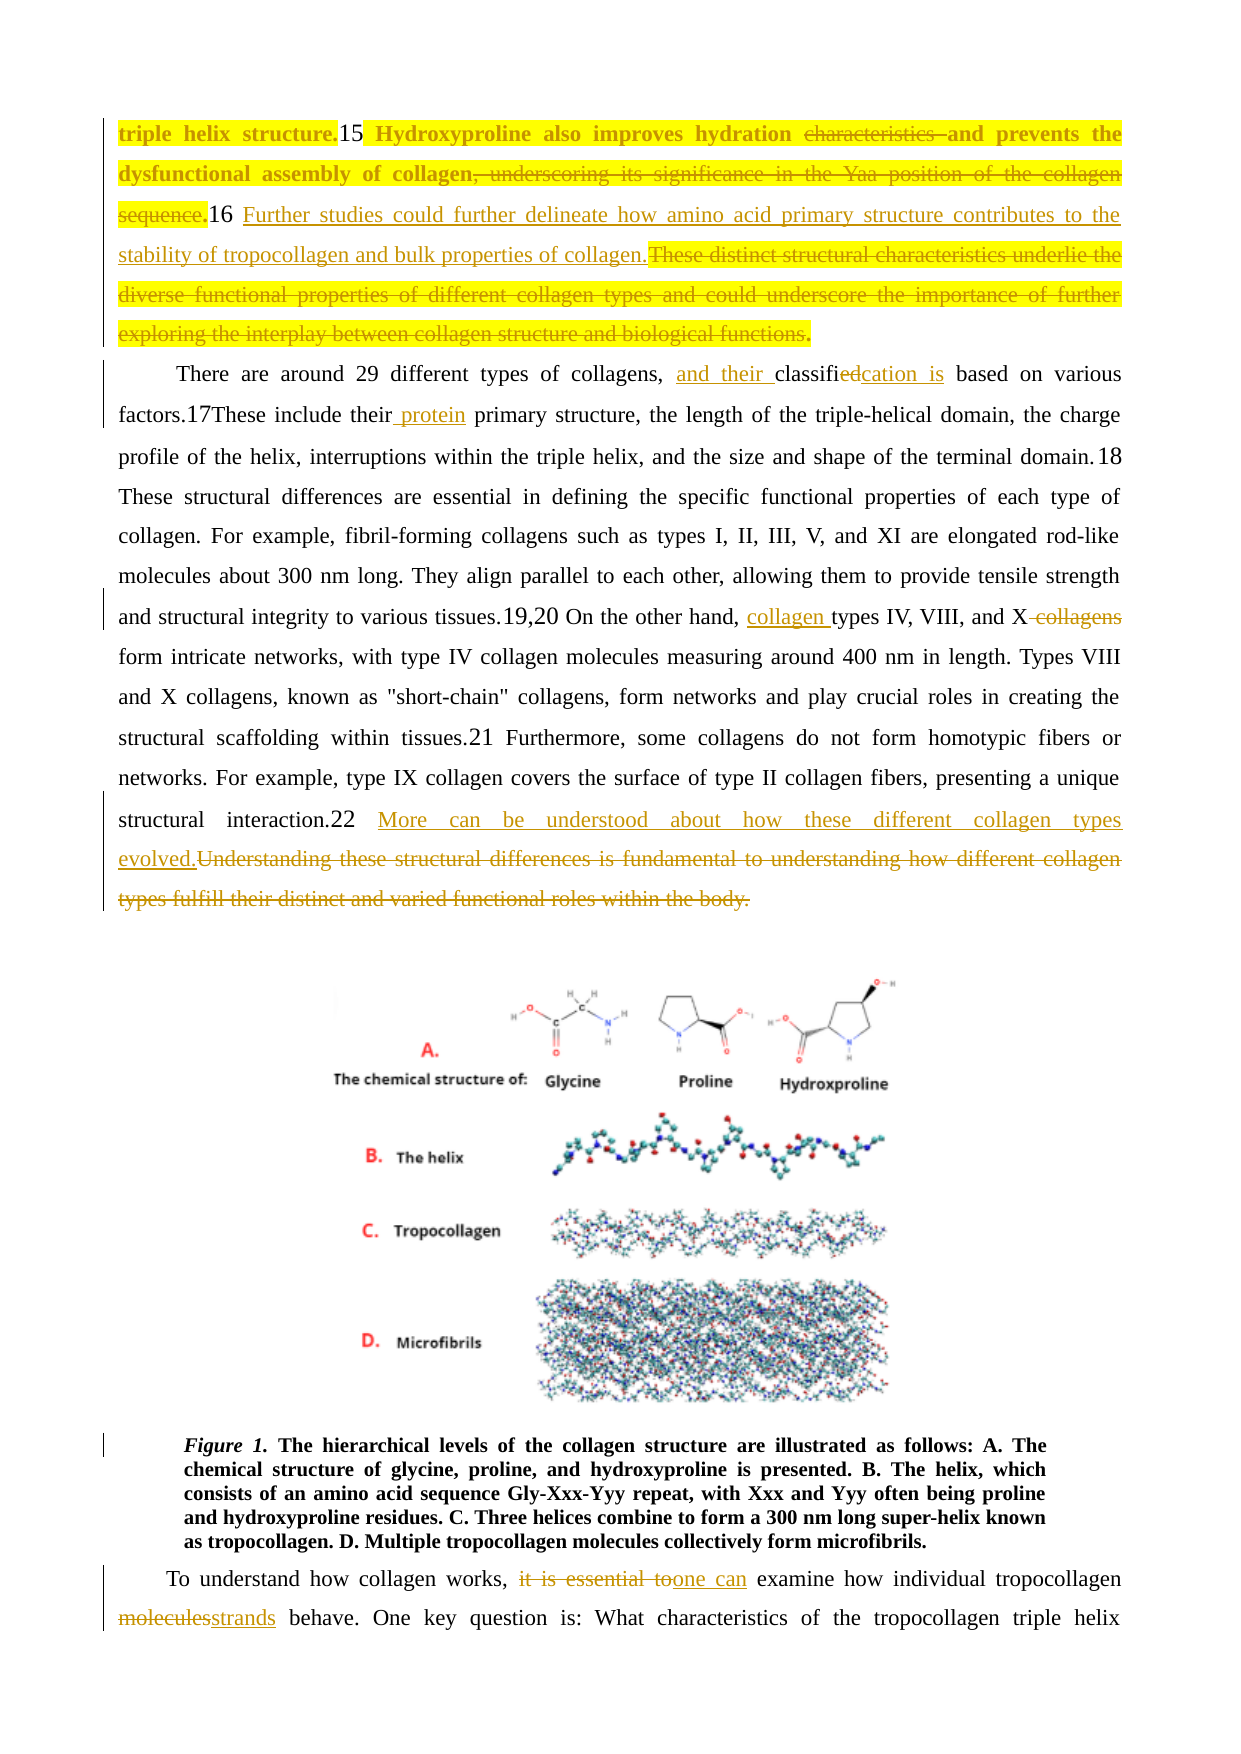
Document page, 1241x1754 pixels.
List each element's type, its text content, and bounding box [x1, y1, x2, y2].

text Regarding the protein strands within tropocollagen, each polyproline II triple helix consists of repeated sequences of three amino acids (Gly-Xxx-Yyy), with proline (Pro) and 4-hydroxyproline (Hyp) commonly found in the Xxx and Yyy positions.8 This sequence is widely observed in collagen and has been extensively examined due to its remarkable stability, structure, and dynamics.9 Glycine and proline are pivotal building blocks of collagen.10 Glycine, the smallest amino acid used for proteins, facilitates the close packing of the three polypeptide chains in the helix by fitting into confined spaces within each tropocollagen strand.2 Substituting glycine with larger amino acids can disrupt this tight arrangement, resulting in structural abnormalities and potential diseases such as osteogenesis imperfecta, which occurs with glycine residues are substituted for arginine residues.11 10 Proline plays a critical role in the synthesis of hydroxyproline through a process known as hydroxylation, a transformation crucial for upholding the stability of the collagen triple helix structure.12 Hydroxyproline's participation in hydrogen bonding and possession of a cyclic structure contribute to the rigidity and stability of the helix, albeit at the expense of reduced flexibility.13,14 It has been suggested that hydroxyproline íimproves the thermal stability of collagen by increasing the number of hydrogen bonds between collagen chains, which helps. This is particularly important for sustain the triple helix structure.15 Hydroxyproline also improves hydration and prevents the dysfunctional assembly of collagen.16 Further studies could further delineate how amino acid primary structure contributes to the stability of tropocollagen and bulk properties of collagen.. [118, 118, 1122, 347]
text There are around 29 different types of collagens, and their classification is based on various factors.17These include their protein primary structure, the length of the triple-helical domain, the charge profile of the helix, interruptions within the triple helix, and the size and shape of the terminal domain.18 These structural differences are essential in defining the specific functional properties of each type of collagen. For example, fibril-forming collagens such as types I, II, III, V, and XI are elongated rod-like molecules about 300 nm long. They align parallel to each other, allowing them to provide tensile strength and structural integrity to various tissues.19,20 On the other hand, collagen types IV, VIII, and X form intricate networks, with type IV collagen molecules measuring around 400 nm in length. Types VIII and X collagens, known as "short-chain" collagens, form networks and play crucial roles in creating the structural scaffolding within tissues.21 Furthermore, some collagens do not form homotypic fibers or networks. For example, type IX collagen covers the surface of type II collagen fibers, presenting a unique structural interaction.22 More can be understood about how these different collagen types evolved. [118, 360, 1122, 911]
text Figure 1. The hierarchical levels of the collagen structure are illustrated as follows: A. The chemical structure of glycine, proline, and hydroxyproline is presented. B. The helix, which consists of an amino acid sequence Gly-Xxx-Yyy repeat, with Xxx and Yyy often being proline and hydroxyproline residues. C. Three helices combine to form a 300 nm long super-helix known as tropocollagen. D. Multiple tropocollagen molecules collectively form microfibrils. [184, 1432, 1047, 1553]
picture [328, 963, 912, 1419]
text To understand how collagen works, one can examine how individual tropocollagenstrands behave. One key question is: What characteristics of the tropocollagen triple helix contribute to the properties of the collagen superstructures? Most research has focused on understanding the stability of tropocollagen.23,24 It's been found that hydroxyproline residues are crucial for linking collagen molecules within fibrils. They typically form strong covalent bonds involving the carbon (C) and alpha-carbon (Cα) atoms that stabilize the fibrillar structure and improve its mechanical strength.25 Gautieri et al. used molecular dynamics simulations to study the thermal stability of collagen triple helices. They found that water molecules and the specific amino acid sequence in glycine, proline, and hydroxyproline presence significantly impact stability.26 Water stabilizes collagen by forming hydrogen bonds between the collagen molecule and the surrounding water molecules, which increases its stability in a hydrated environment. Bailey et al. investigated how different types of cross-links affect the thermal stability of the triple helix through simulations. They concluded that covalent cross-linking enhances collagen stability by strengthening pre-existing hydrogen bond networks.27 Similarly, Madhavi et al. studied how temperature affects the movement of a hydrated small tropocollagen fragment. They revealed that the strength of the hydrogen bonds between the chains remained relatively stable, but the occupancy of hydrogen bonds slightly increased when the temperature decreased.28 Matamoros et al. discussed the importance of lipophilicity, or hydrophobicity, in proline and its relation to the pharmacological, toxicological, and biochemical factors of significant importance.29 [118, 1565, 1122, 1631]
